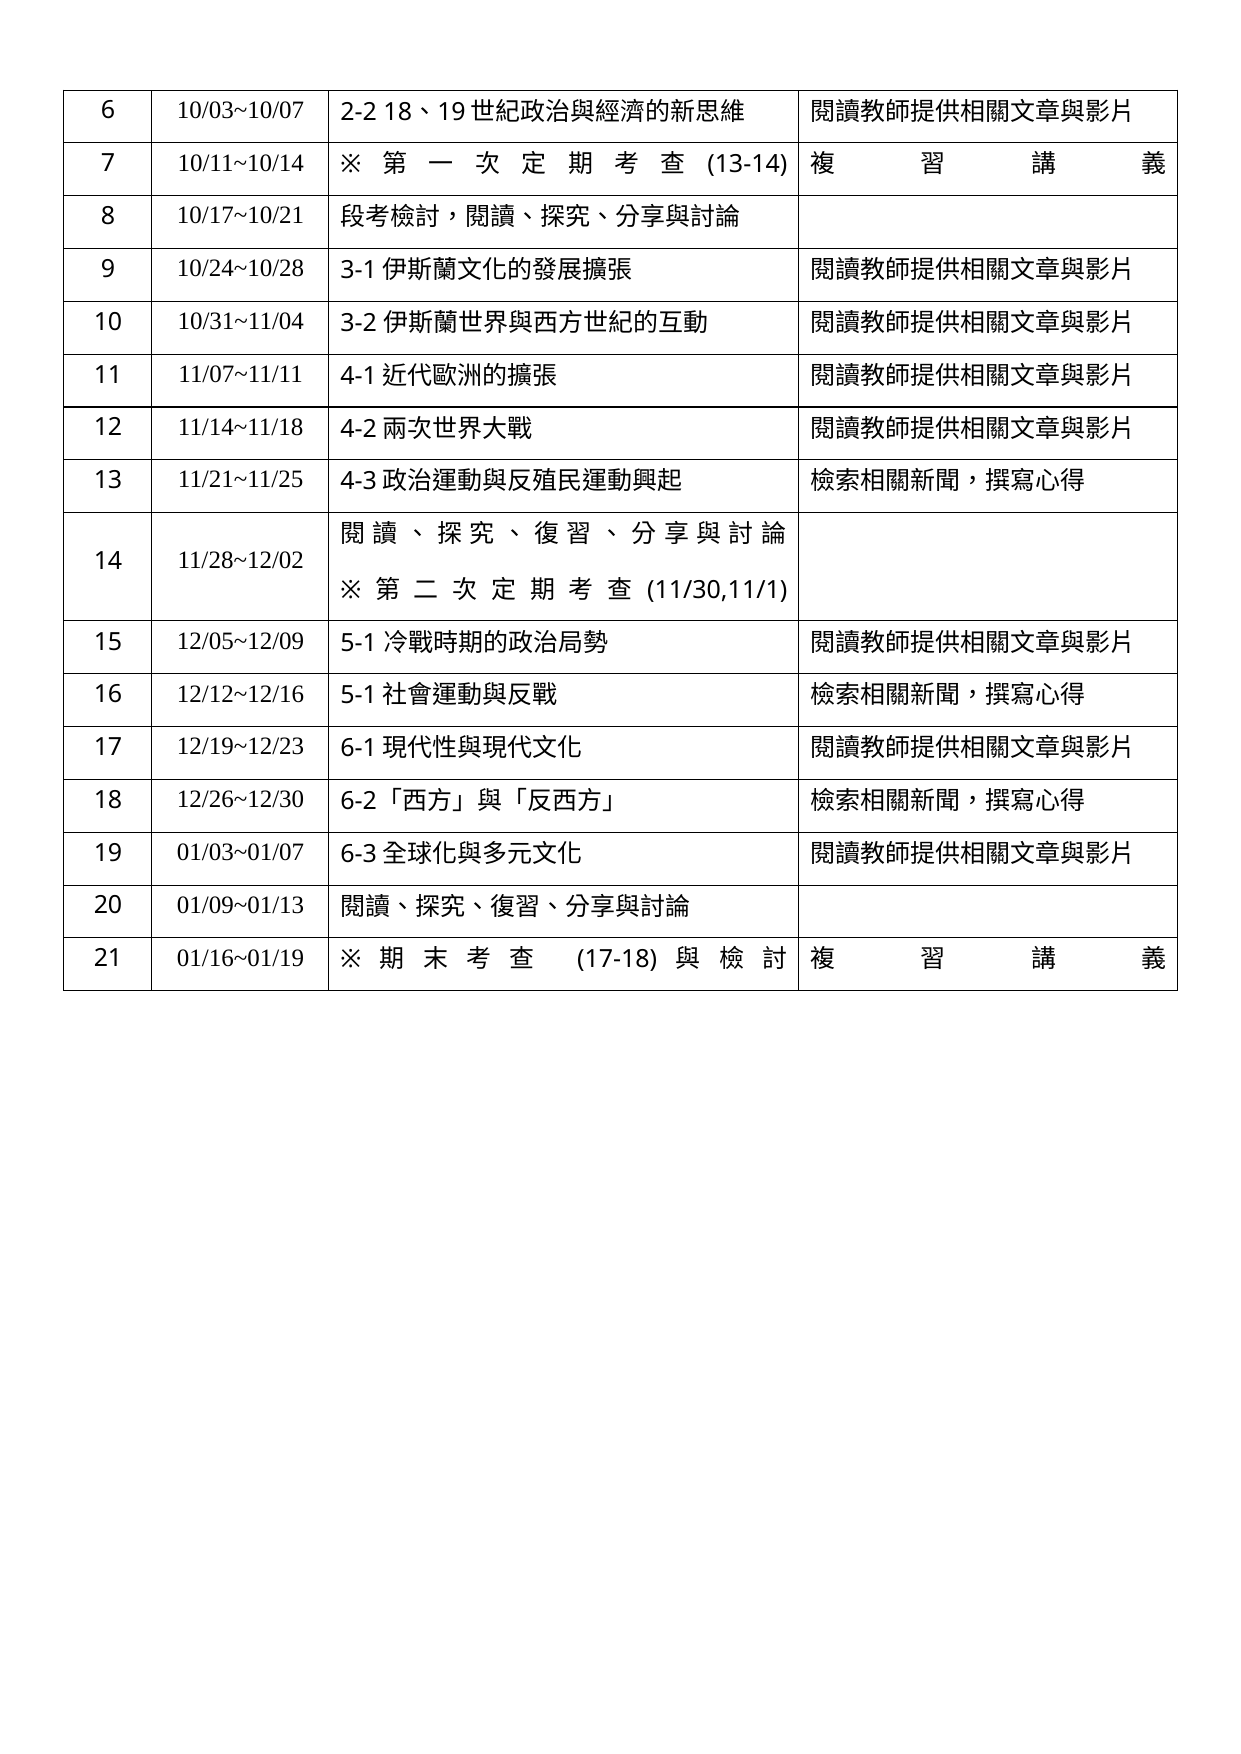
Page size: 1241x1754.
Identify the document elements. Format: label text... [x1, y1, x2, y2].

table_cell 4-2兩次世界大戰 [329, 408, 798, 459]
table_cell 閱讀、探究、復習、分享與討論 ※第二次定期考查(11/30,11/1) [329, 513, 798, 620]
table_cell 15 [64, 621, 151, 673]
table_cell 6-2「西方」與「反西方」 [329, 780, 798, 832]
table_cell 複習講義 [799, 143, 1177, 195]
table_cell 13 [64, 460, 151, 512]
table_cell 01/03~01/07 [152, 833, 328, 884]
table_cell 3-1伊斯蘭文化的發展擴張 [329, 249, 798, 301]
table_cell 段考檢討，閱讀、探究、分享與討論 [329, 196, 798, 248]
table_cell 閱讀教師提供相關文章與影片 [799, 249, 1177, 301]
table_cell 01/09~01/13 [152, 886, 328, 937]
table_cell 10/31~11/04 [152, 302, 328, 353]
table_cell 6-3全球化與多元文化 [329, 833, 798, 884]
table_cell 閱讀教師提供相關文章與影片 [799, 355, 1177, 406]
table_cell [799, 513, 1177, 620]
table_cell 18 [64, 780, 151, 832]
table_cell 10/03~10/07 [152, 91, 328, 142]
table_cell 01/16~01/19 [152, 938, 328, 990]
table_cell 19 [64, 833, 151, 884]
table_cell 12/12~12/16 [152, 674, 328, 726]
table_cell ※期末考查 (17-18)與檢討 [329, 938, 798, 990]
table_cell 閱讀教師提供相關文章與影片 [799, 302, 1177, 353]
table_cell 複習講義 [799, 938, 1177, 990]
table_cell 閱讀教師提供相關文章與影片 [799, 833, 1177, 884]
table_cell 11/07~11/11 [152, 355, 328, 406]
table_cell [799, 196, 1177, 248]
table_cell 11 [64, 355, 151, 406]
table_cell 閱讀、探究、復習、分享與討論 [329, 886, 798, 937]
table_cell 17 [64, 727, 151, 779]
table_cell 12/19~12/23 [152, 727, 328, 779]
table_cell 21 [64, 938, 151, 990]
table_cell 11/14~11/18 [152, 408, 328, 459]
table_cell 檢索相關新聞，撰寫心得 [799, 674, 1177, 726]
table_cell 10/24~10/28 [152, 249, 328, 301]
table_cell 12 [64, 408, 151, 459]
table_cell ※第一次定期考查(13-14) [329, 143, 798, 195]
table_cell 5-1社會運動與反戰 [329, 674, 798, 726]
table_cell 14 [64, 513, 151, 620]
table_cell 7 [64, 143, 151, 195]
table_cell 20 [64, 886, 151, 937]
table_cell 12/26~12/30 [152, 780, 328, 832]
table_cell 3-2 伊斯蘭世界與西方世紀的互動 [329, 302, 798, 353]
table_cell 11/21~11/25 [152, 460, 328, 512]
table_cell [799, 886, 1177, 937]
table_cell 閱讀教師提供相關文章與影片 [799, 621, 1177, 673]
table_cell 閱讀教師提供相關文章與影片 [799, 91, 1177, 142]
table_cell 閱讀教師提供相關文章與影片 [799, 408, 1177, 459]
table_cell 10/11~10/14 [152, 143, 328, 195]
table_cell 9 [64, 249, 151, 301]
table_cell 16 [64, 674, 151, 726]
table_cell 4-1近代歐洲的擴張 [329, 355, 798, 406]
table_cell 閱讀教師提供相關文章與影片 [799, 727, 1177, 779]
table_cell 4-3政治運動與反殖民運動興起 [329, 460, 798, 512]
table_cell 2-2 18、19世紀政治與經濟的新思維 [329, 91, 798, 142]
table_cell 10 [64, 302, 151, 353]
table_cell 檢索相關新聞，撰寫心得 [799, 780, 1177, 832]
table_cell 6-1現代性與現代文化 [329, 727, 798, 779]
table_cell 10/17~10/21 [152, 196, 328, 248]
table_cell 檢索相關新聞，撰寫心得 [799, 460, 1177, 512]
table_cell 12/05~12/09 [152, 621, 328, 673]
table_cell 5-1 冷戰時期的政治局勢 [329, 621, 798, 673]
table_cell 11/28~12/02 [152, 513, 328, 620]
table_cell 6 [64, 91, 151, 142]
table_cell 8 [64, 196, 151, 248]
